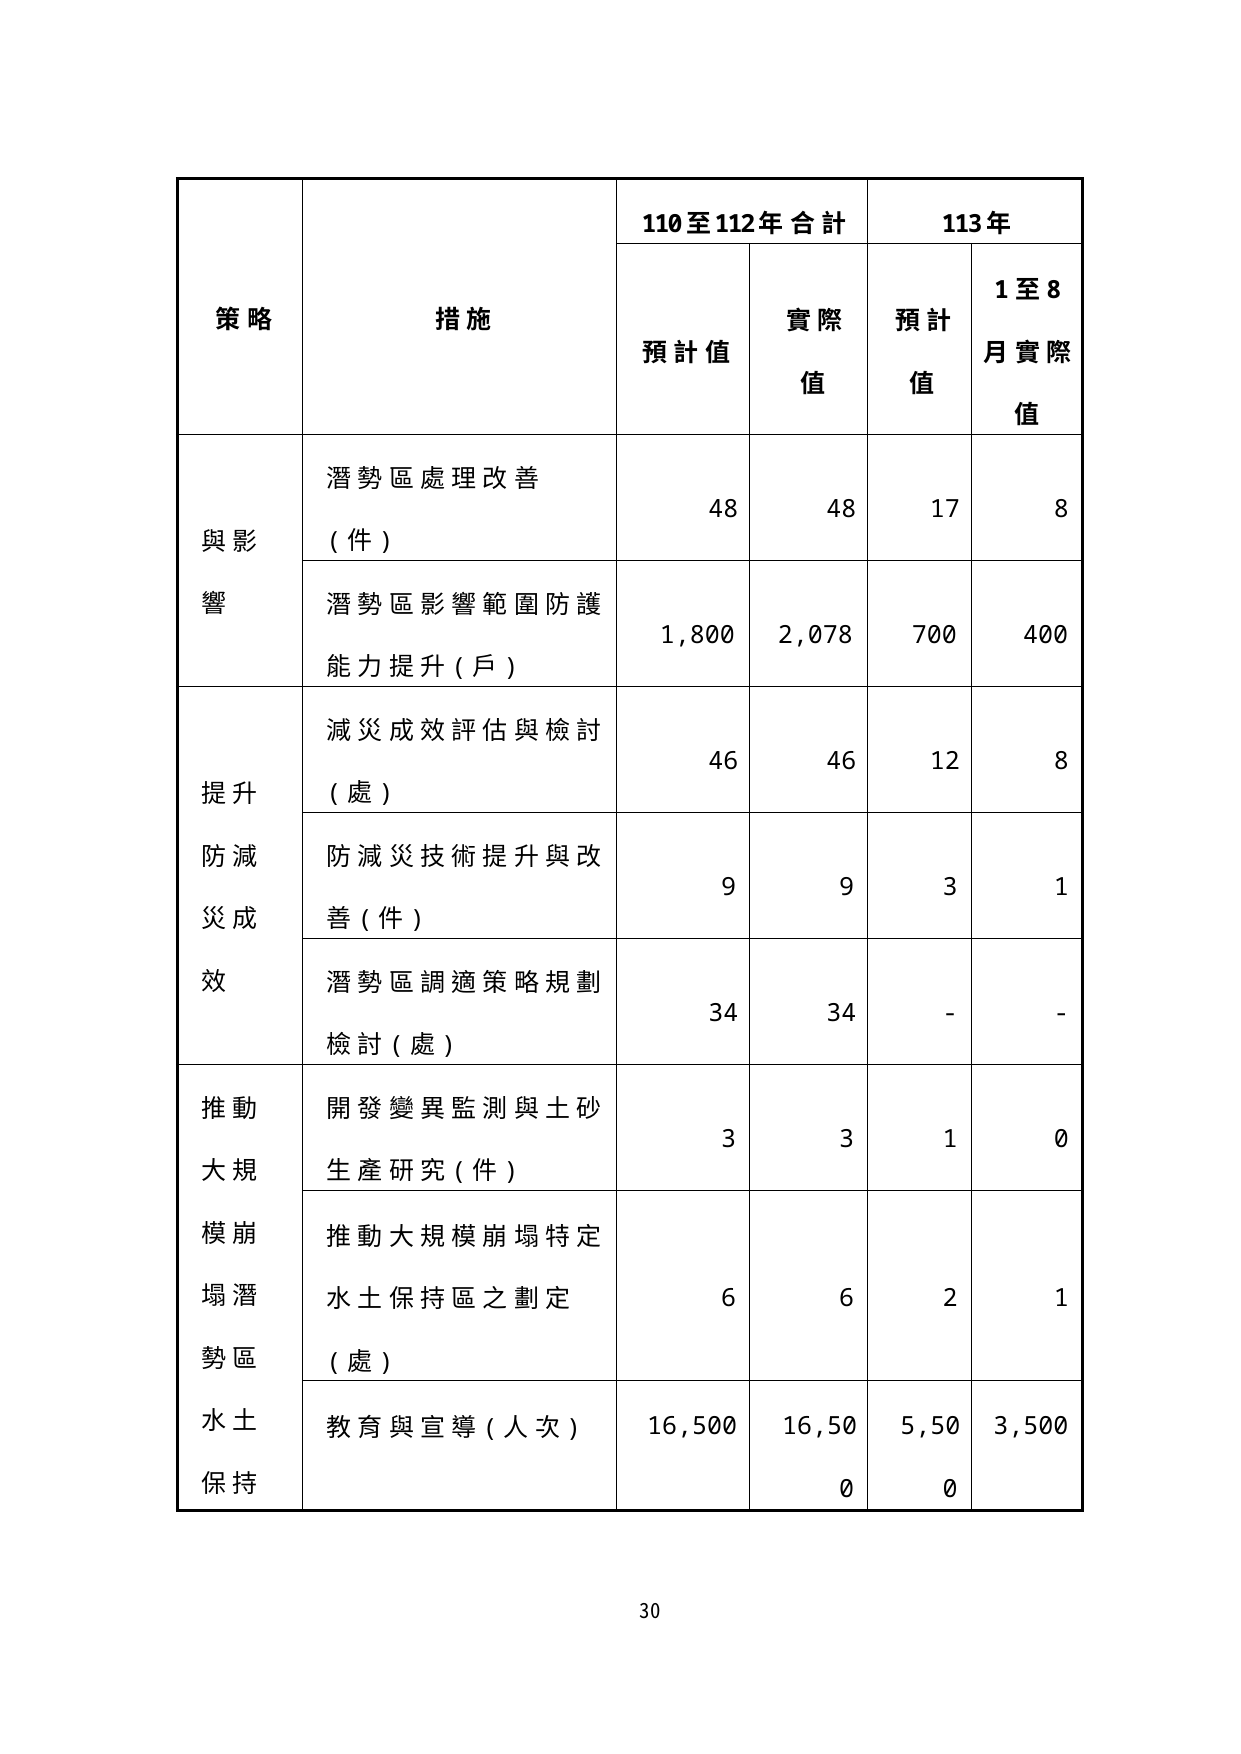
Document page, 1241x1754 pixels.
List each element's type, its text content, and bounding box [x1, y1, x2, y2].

table_cell 46 [617, 687, 749, 812]
table_cell 0 [972, 1065, 1081, 1190]
table_cell 推動大規模崩塌特定水土保持區之劃定(處) [303, 1191, 616, 1380]
table_cell 3,500 [972, 1381, 1081, 1508]
table_cell - [868, 939, 971, 1064]
table_cell 6 [750, 1191, 867, 1380]
table_cell 預計值 [868, 244, 971, 433]
table_header 110至112年合計 [617, 180, 867, 243]
table_cell 1 [972, 1191, 1081, 1380]
table_cell 與影響 [179, 435, 302, 686]
table_cell 700 [868, 561, 971, 686]
table_header 113年 [868, 180, 1081, 243]
table_cell 預計值 [617, 244, 749, 433]
table_cell 2 [868, 1191, 971, 1380]
table_cell 5,500 [868, 1381, 971, 1508]
table_cell 48 [617, 435, 749, 559]
table_cell 防減災技術提升與改善(件) [303, 813, 616, 938]
table_cell 8 [972, 687, 1081, 812]
table_cell 1 [972, 813, 1081, 938]
table_header 策略 [179, 180, 302, 433]
table_cell 潛勢區影響範圍防護能力提升(戶) [303, 561, 616, 686]
table_header 措施 [303, 180, 616, 433]
table_cell 16,500 [750, 1381, 867, 1508]
table_cell 教育與宣導(人次) [303, 1381, 616, 1508]
table_cell 潛勢區處理改善(件) [303, 435, 616, 559]
table_cell 減災成效評估與檢討(處) [303, 687, 616, 812]
table_cell 8 [972, 435, 1081, 559]
table_cell 16,500 [617, 1381, 749, 1508]
table_cell 1 [868, 1065, 971, 1190]
table_cell - [972, 939, 1081, 1064]
table_cell 34 [750, 939, 867, 1064]
table_cell 2,078 [750, 561, 867, 686]
table_cell 17 [868, 435, 971, 559]
table_cell 1,800 [617, 561, 749, 686]
table_cell 6 [617, 1191, 749, 1380]
table_cell 提升防減災成效 [179, 687, 302, 1064]
table_cell 3 [617, 1065, 749, 1190]
table_cell 9 [750, 813, 867, 938]
table_cell 潛勢區調適策略規劃檢討(處) [303, 939, 616, 1064]
table_cell 實際值 [750, 244, 867, 433]
table_cell 48 [750, 435, 867, 559]
table_cell 46 [750, 687, 867, 812]
table_cell 1至8月實際值 [972, 244, 1081, 433]
table_cell 34 [617, 939, 749, 1064]
table_cell 9 [617, 813, 749, 938]
table_cell 3 [750, 1065, 867, 1190]
table_cell 開發變異監測與土砂生產研究(件) [303, 1065, 616, 1190]
table_cell 3 [868, 813, 971, 938]
table_cell 推動大規模崩塌潛勢區水土保持管理 [179, 1065, 302, 1508]
table_cell 400 [972, 561, 1081, 686]
table_cell 12 [868, 687, 971, 812]
